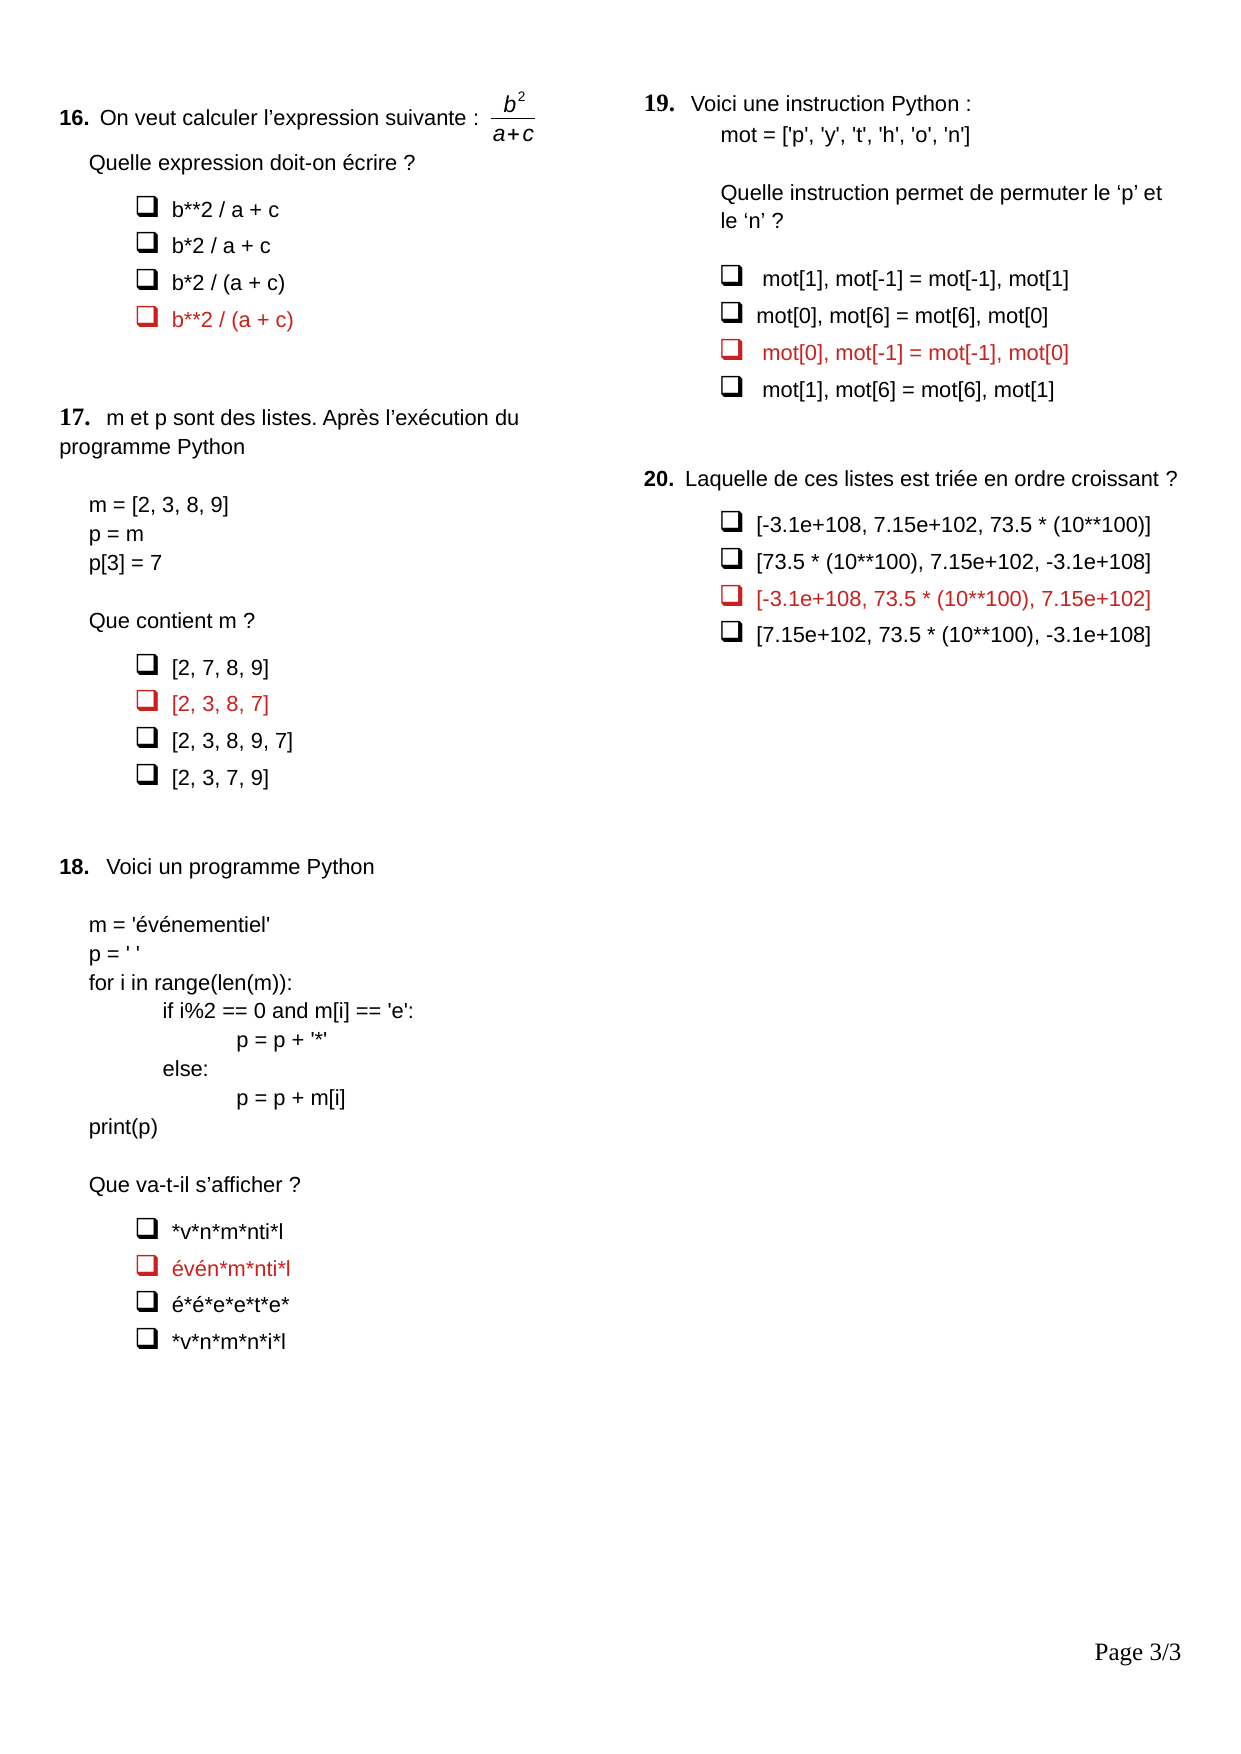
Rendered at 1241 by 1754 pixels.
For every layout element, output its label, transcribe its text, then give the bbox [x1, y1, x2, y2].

list [-3.1e+108, 7.15e+102, 73.5 * (10**100)] [719, 512, 1181, 539]
list b**2 / (a + c) [134, 307, 596, 334]
list [2, 3, 8, 7] [134, 691, 596, 718]
list mot[0], mot[6] = mot[6], mot[0] [719, 303, 1181, 330]
list Que contient m ? [59, 608, 596, 633]
text for i in range(len(m)): [88, 969, 596, 994]
list [2, 3, 7, 9] [134, 765, 596, 792]
list p[3] = 7 [59, 550, 596, 575]
list m et p sont des listes. Après l’exécution du programme Python [59, 402, 596, 459]
text if i%2 == 0 and m[i] == 'e': p = p + '*' else: p = p + m[i] [88, 998, 596, 1110]
text p = ' ' [88, 940, 596, 966]
list [-3.1e+108, 73.5 * (10**100), 7.15e+102] [719, 586, 1181, 612]
list b*2 / a + c [134, 233, 596, 260]
list *v*n*m*n*i*l [134, 1329, 596, 1356]
list b*2 / (a + c) [134, 270, 596, 297]
list *v*n*m*nti*l [134, 1219, 596, 1246]
text m = 'événementiel' [88, 911, 596, 937]
list mot[1], mot[-1] = mot[-1], mot[1] [719, 266, 1181, 293]
list [2, 3, 8, 9, 7] [134, 728, 596, 755]
list Voici un programme Python [59, 853, 596, 879]
list On veut calculer l’expression suivante : [59, 88, 596, 146]
text m = [2, 3, 8, 9] [88, 492, 596, 517]
text Que va-t-il s’afficher ? [88, 1172, 596, 1197]
list mot[0], mot[-1] = mot[-1], mot[0] [719, 340, 1181, 367]
list é*é*e*e*t*e* [134, 1292, 596, 1319]
text print(p) [88, 1114, 596, 1139]
list [2, 7, 8, 9] [134, 654, 596, 681]
list Laquelle de ces listes est triée en ordre croissant ? [644, 465, 1181, 491]
list b**2 / a + c [134, 197, 596, 223]
list [7.15e+102, 73.5 * (10**100), -3.1e+108] [719, 622, 1181, 649]
list Quelle instruction permet de permuter le ‘p’ et le ‘n’ ? [720, 179, 1181, 234]
list Quelle expression doit-on écrire ? [59, 150, 596, 175]
list p = m [59, 521, 596, 546]
list Voici une instruction Python : [644, 88, 1181, 117]
list mot = ['p', 'y', 't', 'h', 'o', 'n'] [644, 122, 1181, 147]
list évén*m*nti*l [134, 1256, 596, 1282]
list [73.5 * (10**100), 7.15e+102, -3.1e+108] [719, 549, 1181, 576]
list mot[1], mot[6] = mot[6], mot[1] [719, 377, 1181, 403]
